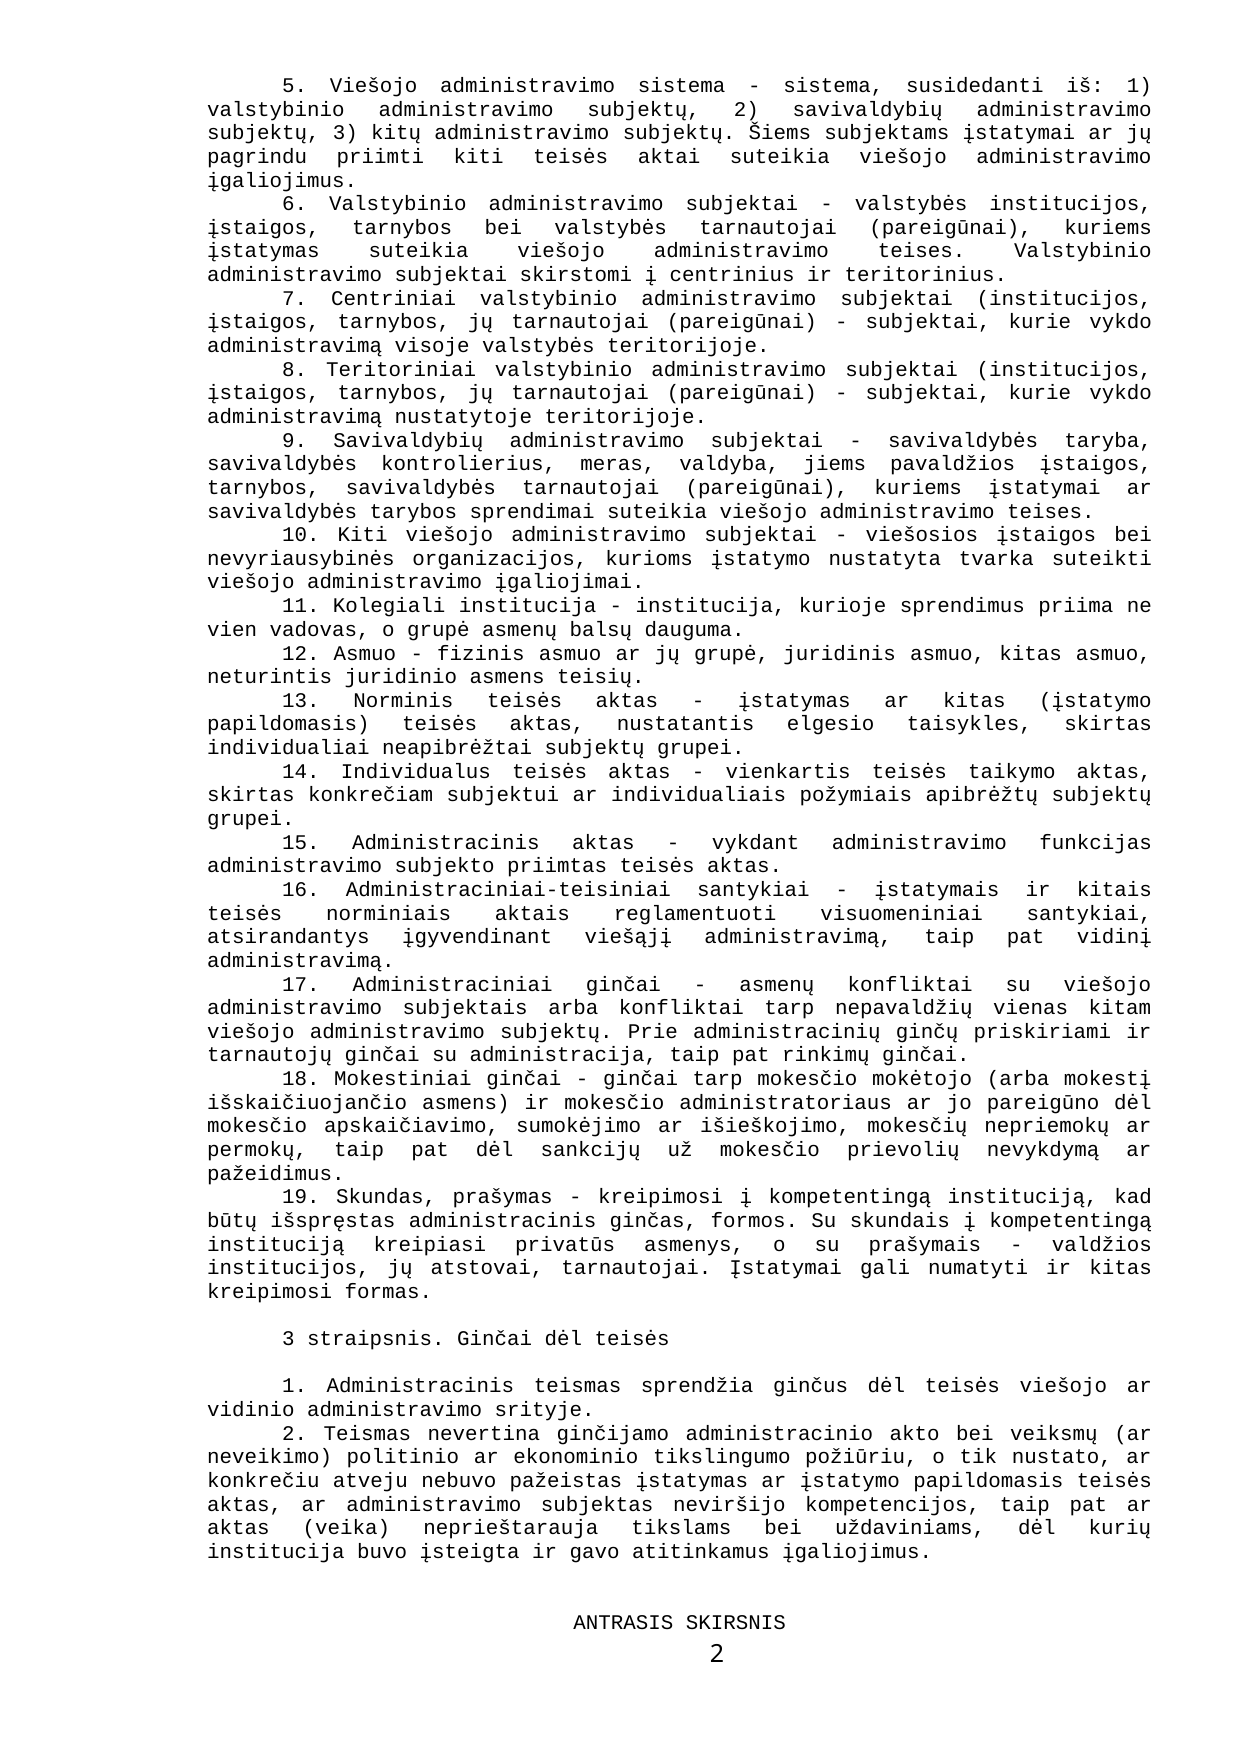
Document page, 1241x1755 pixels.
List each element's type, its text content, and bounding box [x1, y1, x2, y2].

text 18. Mokestiniai ginčai - ginčai tarp mokesčio mokėtojo (arba mokestį išskaičiuojančio asmens) ir mokesčio administratoriaus ar jo pareigūno dėl mokesčio apskaičiavimo, sumokėjimo ar išieškojimo, mokesčių nepriemokų ar permokų, taip pat dėl sankcijų už mokesčio prievolių nevykdymą ar pažeidimus. [207, 1068, 1152, 1186]
text 11. Kolegiali institucija - institucija, kurioje sprendimus priima ne vien vadovas, o grupė asmenų balsų dauguma. [207, 595, 1152, 642]
text 7. Centriniai valstybinio administravimo subjektai (institucijos, įstaigos, tarnybos, jų tarnautojai (pareigūnai) - subjektai, kurie vykdo administravimą visoje valstybės teritorijoje. [207, 288, 1152, 359]
text 14. Individualus teisės aktas - vienkartis teisės taikymo aktas, skirtas konkrečiam subjektui ar individualiais požymiais apibrėžtų subjektų grupei. [207, 761, 1152, 832]
text 2. Teismas nevertina ginčijamo administracinio akto bei veiksmų (ar neveikimo) politinio ar ekonominio tikslingumo požiūriu, o tik nustato, ar konkrečiu atveju nebuvo pažeistas įstatymas ar įstatymo papildomasis teisės aktas, ar administravimo subjektas neviršijo kompetencijos, taip pat ar aktas (veika) neprieštarauja tikslams bei uždaviniams, dėl kurių institucija buvo įsteigta ir gavo atitinkamus įgaliojimus. [207, 1423, 1152, 1565]
text 6. Valstybinio administravimo subjektai - valstybės institucijos, įstaigos, tarnybos bei valstybės tarnautojai (pareigūnai), kuriems įstatymas suteikia viešojo administravimo teises. Valstybinio administravimo subjektai skirstomi į centrinius ir teritorinius. [207, 193, 1152, 288]
text 17. Administraciniai ginčai - asmenų konfliktai su viešojo administravimo subjektais arba konfliktai tarp nepavaldžių vienas kitam viešojo administravimo subjektų. Prie administracinių ginčų priskiriami ir tarnautojų ginčai su administracija, taip pat rinkimų ginčai. [207, 973, 1152, 1068]
text 16. Administraciniai-teisiniai santykiai - įstatymais ir kitais teisės norminiais aktais reglamentuoti visuomeniniai santykiai, atsirandantys įgyvendinant viešąjį administravimą, taip pat vidinį administravimą. [207, 879, 1152, 973]
text 13. Norminis teisės aktas - įstatymas ar kitas (įstatymo papildomasis) teisės aktas, nustatantis elgesio taisykles, skirtas individualiai neapibrėžtai subjektų grupei. [207, 690, 1152, 761]
text 5. Viešojo administravimo sistema - sistema, susidedanti iš: 1) valstybinio administravimo subjektų, 2) savivaldybių administravimo subjektų, 3) kitų administravimo subjektų. Šiems subjektams įstatymai ar jų pagrindu priimti kiti teisės aktai suteikia viešojo administravimo įgaliojimus. [207, 75, 1152, 193]
text 15. Administracinis aktas - vykdant administravimo funkcijas administravimo subjekto priimtas teisės aktas. [207, 832, 1152, 879]
text 9. Savivaldybių administravimo subjektai - savivaldybės taryba, savivaldybės kontrolierius, meras, valdyba, jiems pavaldžios įstaigos, tarnybos, savivaldybės tarnautojai (pareigūnai), kuriems įstatymai ar savivaldybės tarybos sprendimai suteikia viešojo administravimo teises. [207, 430, 1152, 524]
text Antrasis skirsnis [207, 1612, 1152, 1636]
text 19. Skundas, prašymas - kreipimosi į kompetentingą instituciją, kad būtų išspręstas administracinis ginčas, formos. Su skundais į kompetentingą instituciją kreipiasi privatūs asmenys, o su prašymais - valdžios institucijos, jų atstovai, tarnautojai. Įstatymai gali numatyti ir kitas kreipimosi formas. [207, 1186, 1152, 1304]
text 12. Asmuo - fizinis asmuo ar jų grupė, juridinis asmuo, kitas asmuo, neturintis juridinio asmens teisių. [207, 642, 1152, 690]
text 8. Teritoriniai valstybinio administravimo subjektai (institucijos, įstaigos, tarnybos, jų tarnautojai (pareigūnai) - subjektai, kurie vykdo administravimą nustatytoje teritorijoje. [207, 359, 1152, 430]
text 10. Kiti viešojo administravimo subjektai - viešosios įstaigos bei nevyriausybinės organizacijos, kurioms įstatymo nustatyta tvarka suteikti viešojo administravimo įgaliojimai. [207, 524, 1152, 595]
text 1. Administracinis teismas sprendžia ginčus dėl teisės viešojo ar vidinio administravimo srityje. [207, 1376, 1152, 1423]
text 3 straipsnis. Ginčai dėl teisės [207, 1328, 1152, 1352]
